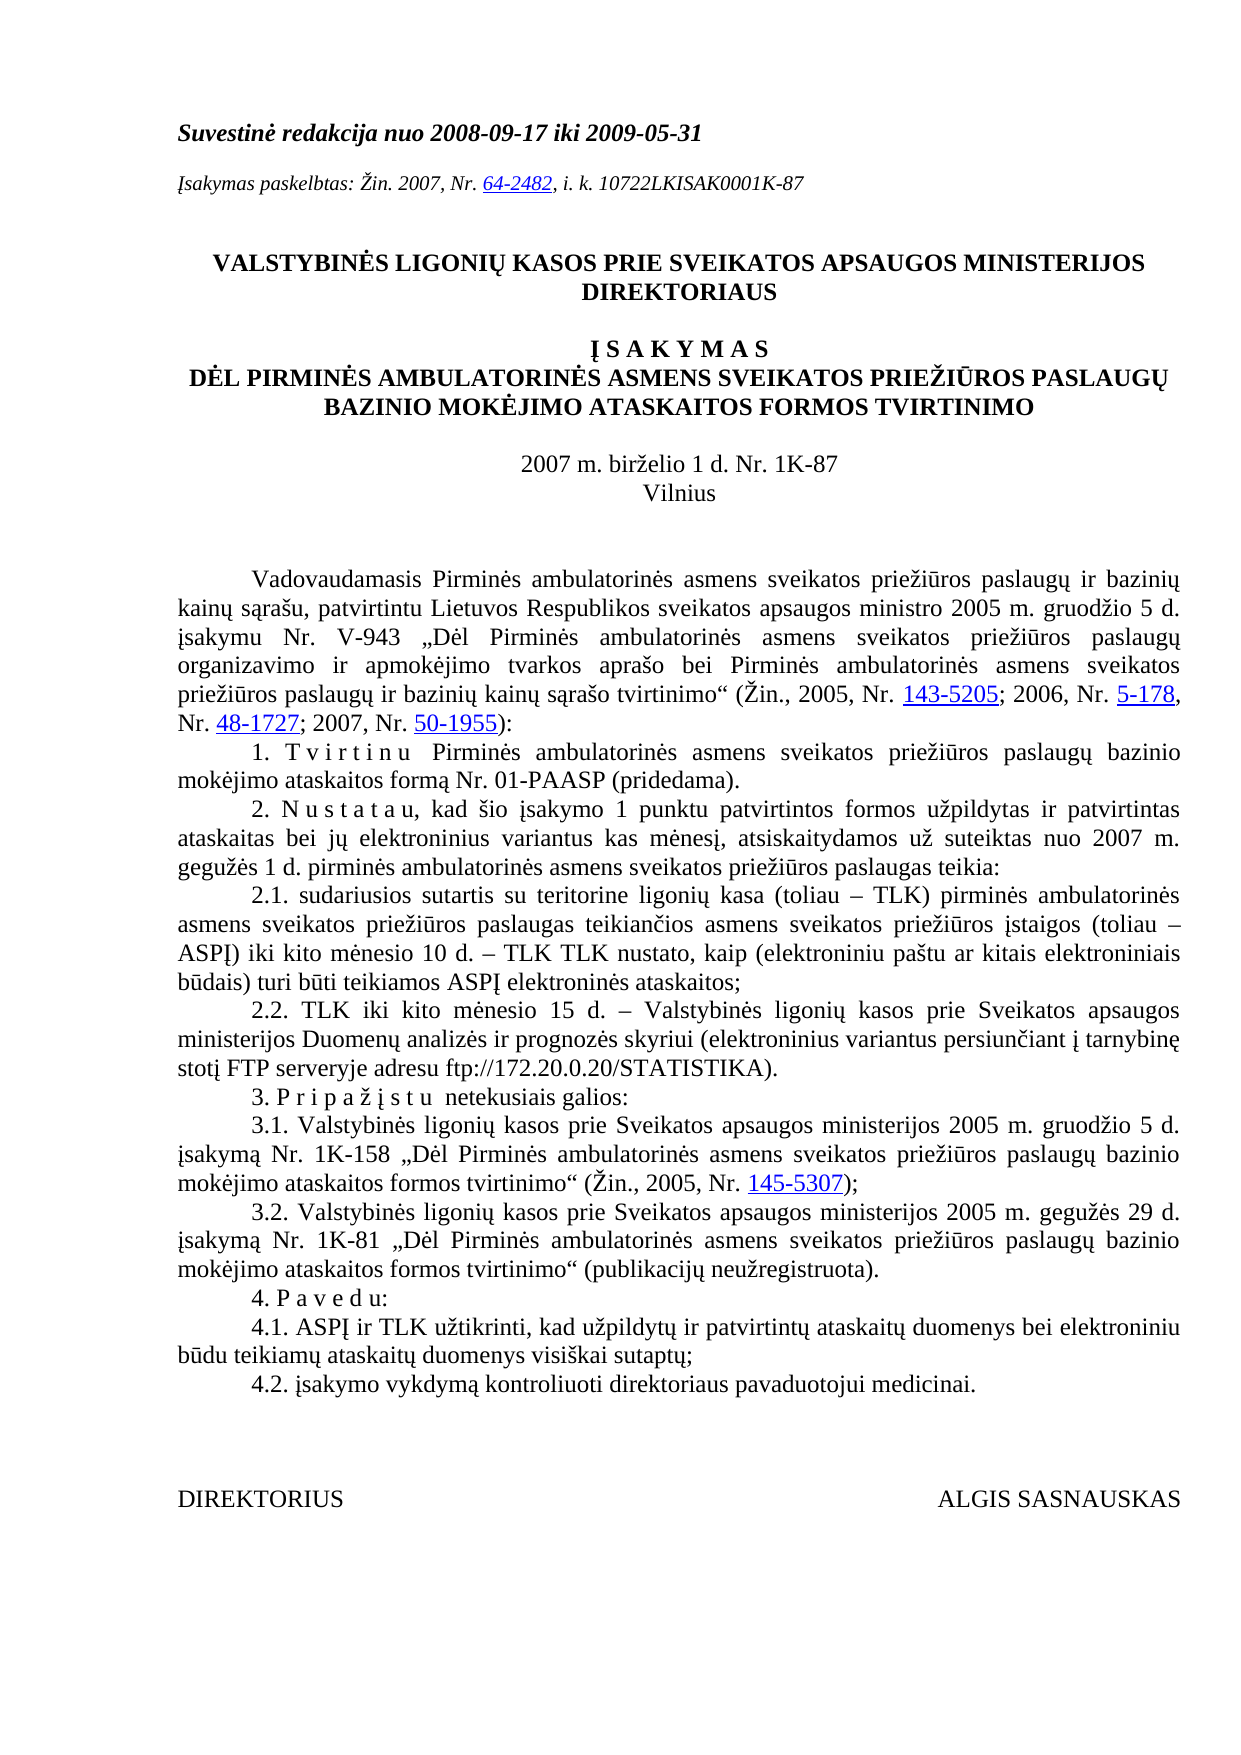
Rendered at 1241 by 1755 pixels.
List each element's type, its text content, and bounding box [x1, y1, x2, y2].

text 4.1. ASPĮ ir TLK užtikrinti, kad užpildytų ir patvirtintų ataskaitų duomenys bei elektroniniu būdu teikiamų ataskaitų duomenys visiškai sutaptų; [177, 1312, 1181, 1369]
text Įsakymas paskelbtas: Žin. 2007, Nr. 64-2482, i. k. 10722LKISAK0001K-87 [177, 171, 1181, 195]
text 1. Tvirtinu Pirminės ambulatorinės asmens sveikatos priežiūros paslaugų bazinio mokėjimo ataskaitos formą Nr. 01-PAASP (pridedama). [177, 737, 1181, 794]
text 3.1. Valstybinės ligonių kasos prie Sveikatos apsaugos ministerijos 2005 m. gruodžio 5 d. įsakymą Nr. 1K-158 „Dėl Pirminės ambulatorinės asmens sveikatos priežiūros paslaugų bazinio mokėjimo ataskaitos formos tvirtinimo“ (Žin., 2005, Nr. 145-5307); [177, 1110, 1181, 1197]
text 4.2. įsakymo vykdymą kontroliuoti direktoriaus pavaduotojui medicinai. [177, 1369, 1181, 1398]
text Vilnius [177, 478, 1181, 507]
text Į S A K Y M A S [177, 334, 1181, 363]
text 4. Pavedu: [177, 1283, 1181, 1312]
text DIREKTORIUS ALGIS SASNAUSKAS [177, 1484, 1181, 1513]
text DĖL PIRMINĖS AMBULATORINĖS ASMENS SVEIKATOS PRIEŽIŪROS PASLAUGŲ BAZINIO MOKĖJIMO ATASKAITOS FORMOS TVIRTINIMO [177, 363, 1181, 420]
text 3.2. Valstybinės ligonių kasos prie Sveikatos apsaugos ministerijos 2005 m. gegužės 29 d. įsakymą Nr. 1K-81 „Dėl Pirminės ambulatorinės asmens sveikatos priežiūros paslaugų bazinio mokėjimo ataskaitos formos tvirtinimo“ (publikacijų neužregistruota). [177, 1197, 1181, 1283]
text 2. Nustatau, kad šio įsakymo 1 punktu patvirtintos formos užpildytas ir patvirtintas ataskaitas bei jų elektroninius variantus kas mėnesį, atsiskaitydamos už suteiktas nuo 2007 m. gegužės 1 d. pirminės ambulatorinės asmens sveikatos priežiūros paslaugas teikia: [177, 794, 1181, 880]
text 2.2. TLK iki kito mėnesio 15 d. – Valstybinės ligonių kasos prie Sveikatos apsaugos ministerijos Duomenų analizės ir prognozės skyriui (elektroninius variantus persiunčiant į tarnybinę stotį FTP serveryje adresu ftp://172.20.0.20/STATISTIKA). [177, 995, 1181, 1082]
text Suvestinė redakcija nuo 2008-09-17 iki 2009-05-31 [177, 118, 1181, 147]
text 2007 m. birželio 1 d. Nr. 1K-87 [177, 449, 1181, 478]
text VALSTYBINĖS LIGONIŲ KASOS PRIE SVEIKATOS APSAUGOS MINISTERIJOS DIREKTORIAUS [177, 248, 1181, 305]
text 3. Pripažįstu netekusiais galios: [177, 1082, 1181, 1110]
text 2.1. sudariusios sutartis su teritorine ligonių kasa (toliau – TLK) pirminės ambulatorinės asmens sveikatos priežiūros paslaugas teikiančios asmens sveikatos priežiūros įstaigos (toliau – ASPĮ) iki kito mėnesio 10 d. – TLK TLK nustato, kaip (elektroniniu paštu ar kitais elektroniniais būdais) turi būti teikiamos ASPĮ elektroninės ataskaitos; [177, 880, 1181, 995]
text Vadovaudamasis Pirminės ambulatorinės asmens sveikatos priežiūros paslaugų ir bazinių kainų sąrašu, patvirtintu Lietuvos Respublikos sveikatos apsaugos ministro 2005 m. gruodžio 5 d. įsakymu Nr. V-943 „Dėl Pirminės ambulatorinės asmens sveikatos priežiūros paslaugų organizavimo ir apmokėjimo tvarkos aprašo bei Pirminės ambulatorinės asmens sveikatos priežiūros paslaugų ir bazinių kainų sąrašo tvirtinimo“ (Žin., 2005, Nr. 143-5205; 2006, Nr. 5-178, Nr. 48-1727; 2007, Nr. 50-1955): [177, 564, 1181, 737]
